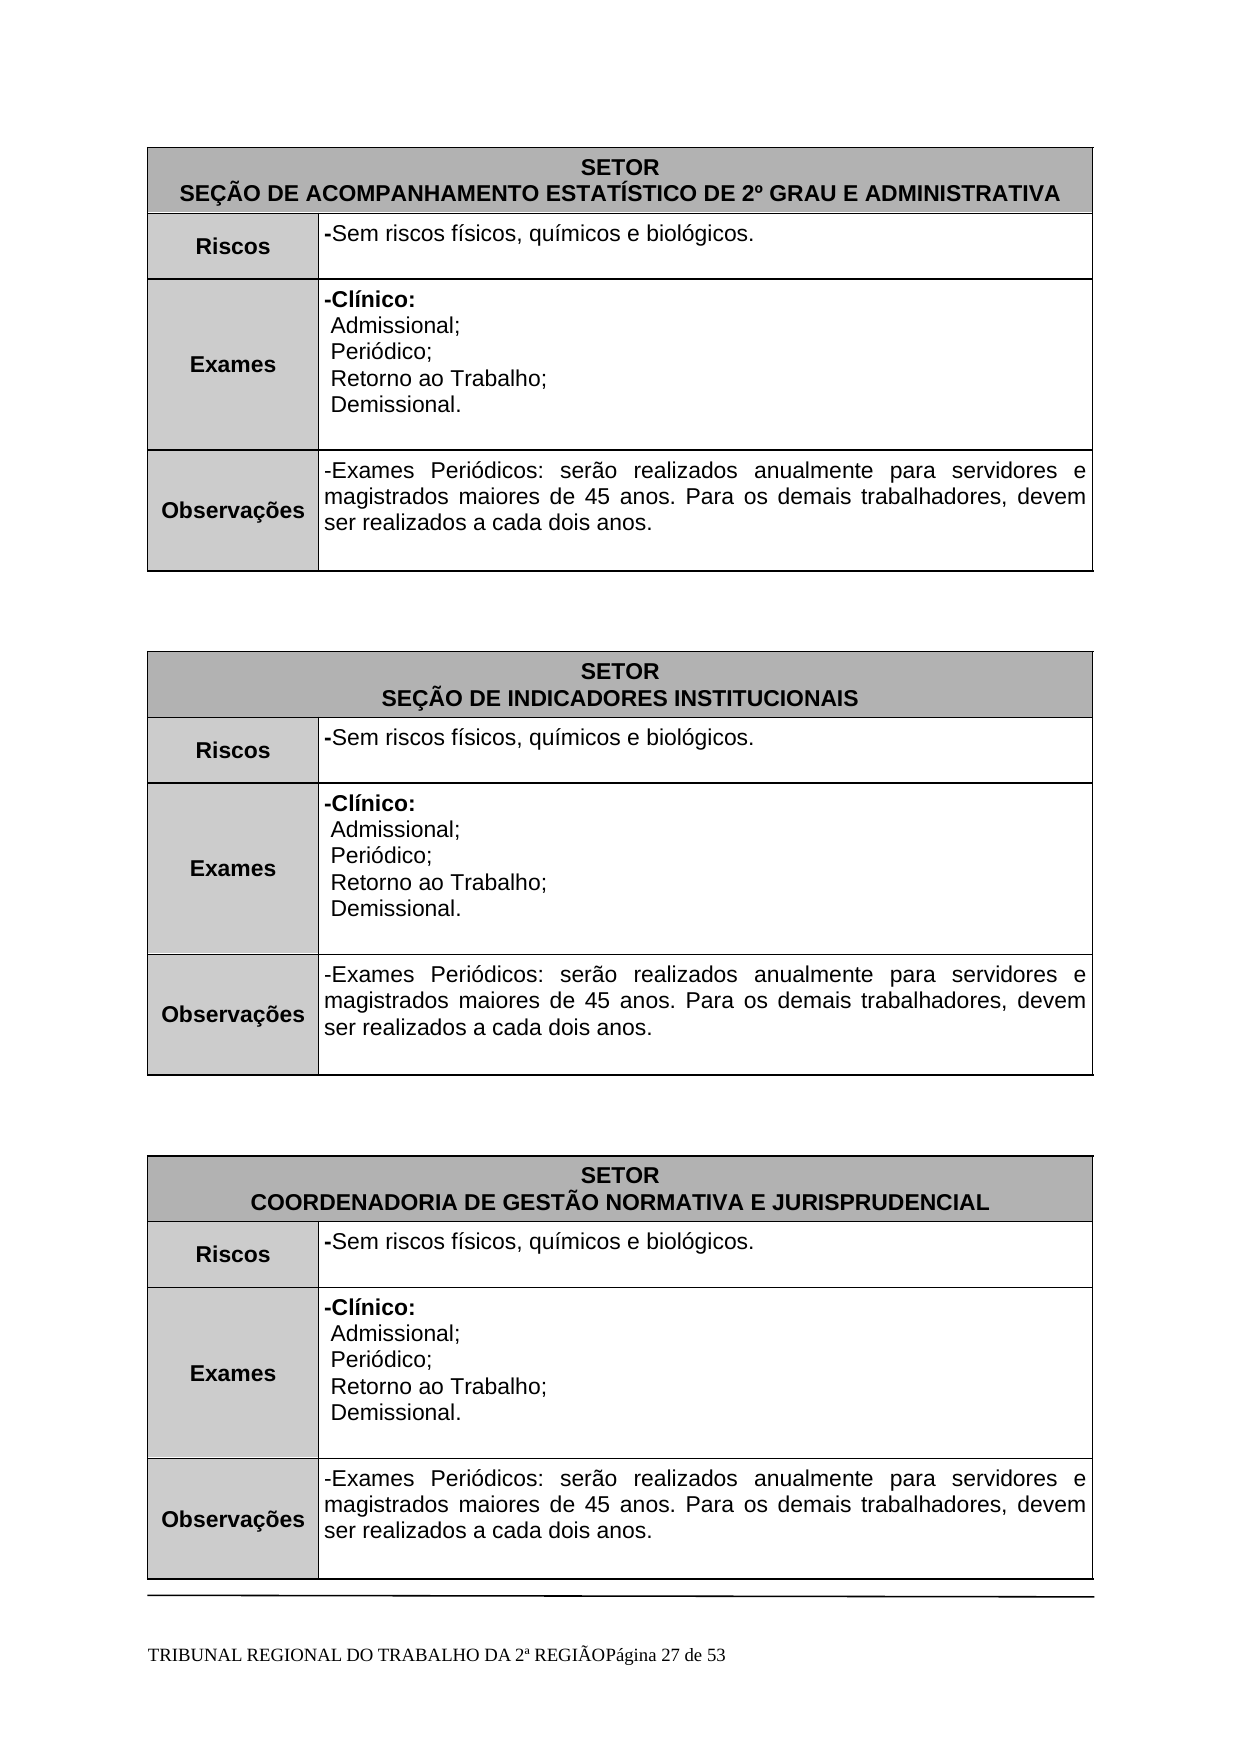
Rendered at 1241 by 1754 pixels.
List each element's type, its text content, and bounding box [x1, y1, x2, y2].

table_cell -Clínico: Admissional; Periódico; Retorno ao Trabalho; Demissional. [319, 784, 1092, 953]
table_cell Observações [148, 955, 318, 1074]
table_header SETOR SEÇÃO DE ACOMPANHAMENTO ESTATÍSTICO DE 2º GRAU E ADMINISTRATIVA [148, 148, 1092, 212]
table_cell -Sem riscos físicos, químicos e biológicos. [319, 1222, 1092, 1286]
table_cell Observações [148, 451, 318, 570]
table_cell -Exames Periódicos: serão realizados anualmente para servidores e magistrados maiores de 45 anos. Para os demais trabalhadores, devem ser realizados a cada dois anos. [319, 451, 1092, 570]
table_header SETOR SEÇÃO DE INDICADORES INSTITUCIONAIS [148, 652, 1092, 717]
table_cell Exames [148, 784, 318, 953]
table_cell Exames [148, 1288, 318, 1457]
table_cell -Clínico: Admissional; Periódico; Retorno ao Trabalho; Demissional. [319, 1288, 1092, 1457]
table_cell -Exames Periódicos: serão realizados anualmente para servidores e magistrados maiores de 45 anos. Para os demais trabalhadores, devem ser realizados a cada dois anos. [319, 955, 1092, 1074]
table_cell Riscos [148, 718, 318, 782]
table_cell Riscos [148, 1222, 318, 1286]
table_cell -Sem riscos físicos, químicos e biológicos. [319, 214, 1092, 278]
table_cell -Exames Periódicos: serão realizados anualmente para servidores e magistrados maiores de 45 anos. Para os demais trabalhadores, devem ser realizados a cada dois anos. [319, 1459, 1092, 1578]
table_cell Riscos [148, 214, 318, 278]
table_cell Exames [148, 280, 318, 449]
table_cell -Sem riscos físicos, químicos e biológicos. [319, 718, 1092, 782]
table_header SETOR COORDENADORIA DE GESTÃO NORMATIVA E JURISPRUDENCIAL [148, 1157, 1092, 1221]
table_cell -Clínico: Admissional; Periódico; Retorno ao Trabalho; Demissional. [319, 280, 1092, 449]
table_cell Observações [148, 1459, 318, 1578]
